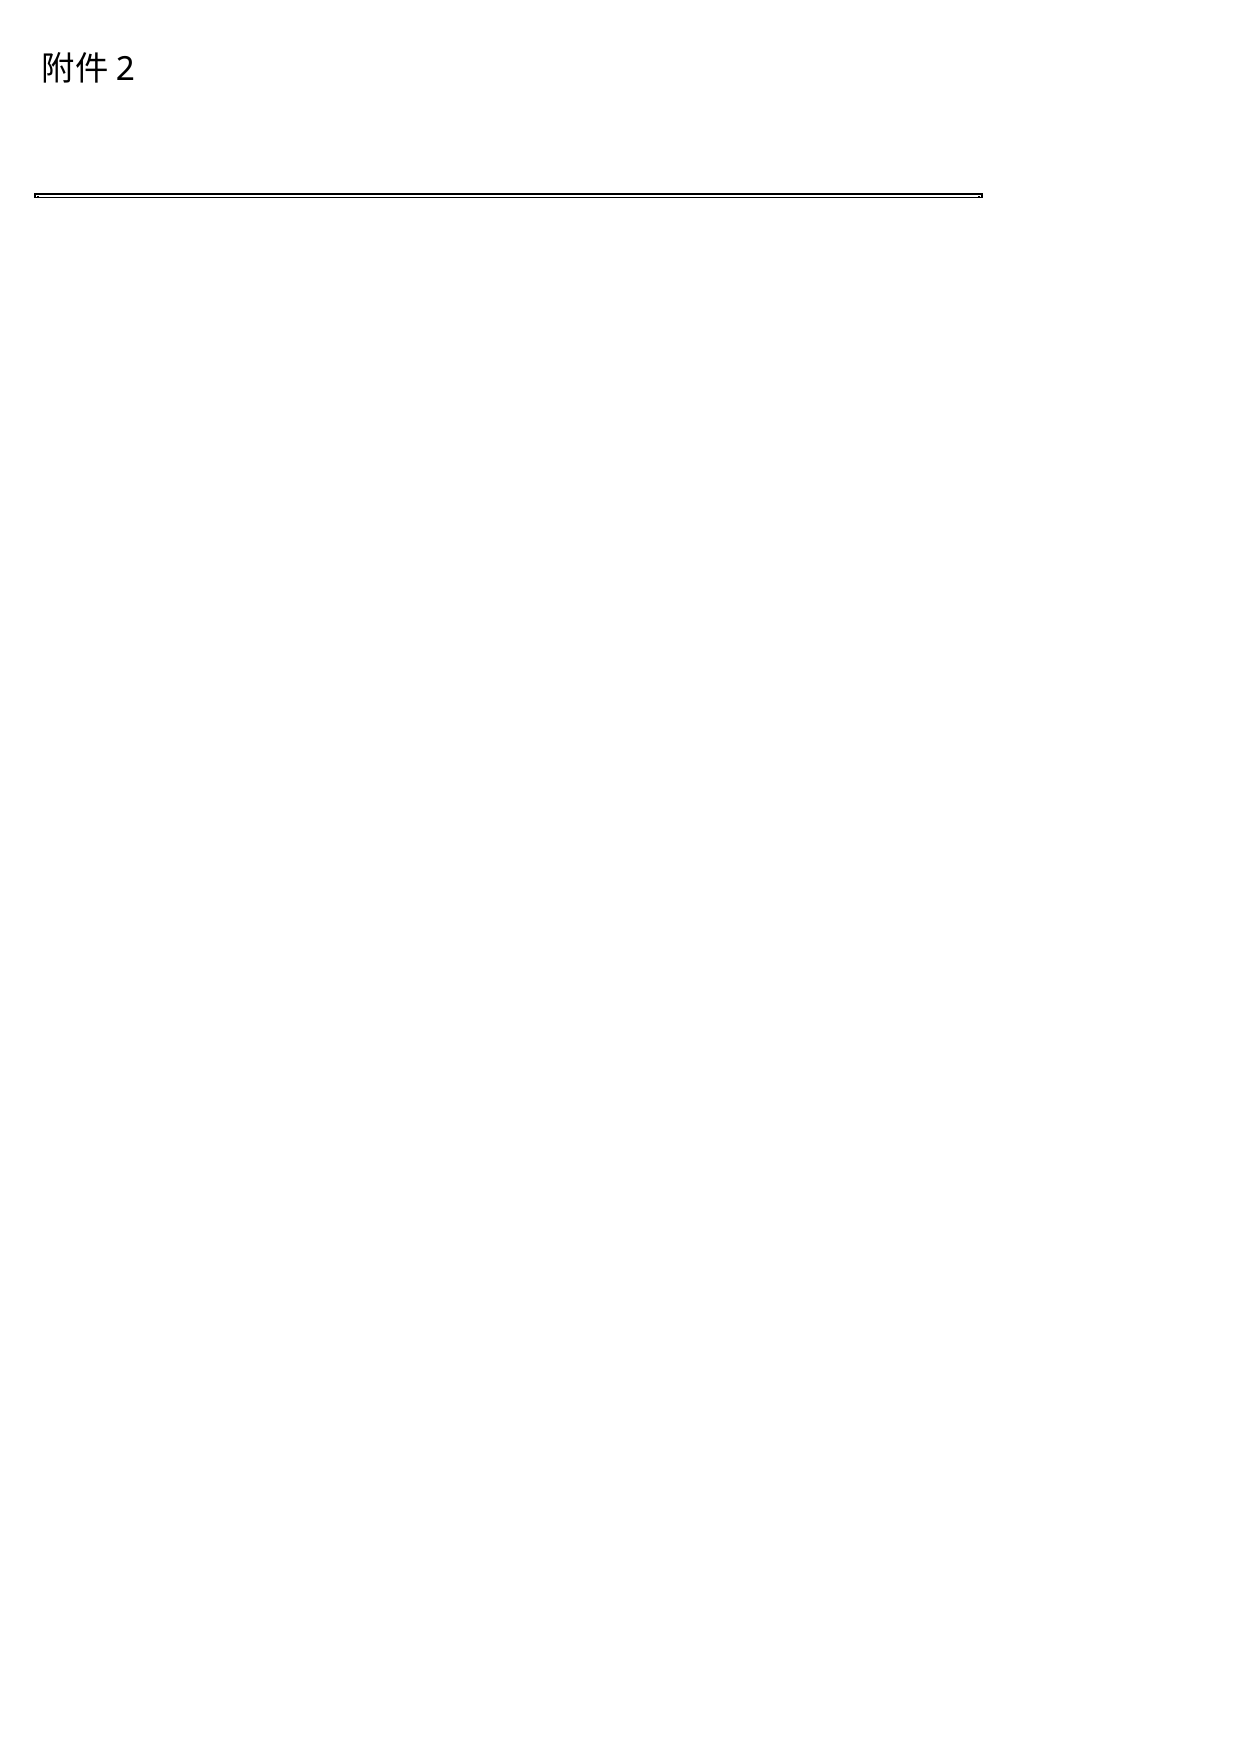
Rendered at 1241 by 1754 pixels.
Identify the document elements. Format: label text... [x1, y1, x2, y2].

text 附件2 [41, 41, 1199, 90]
